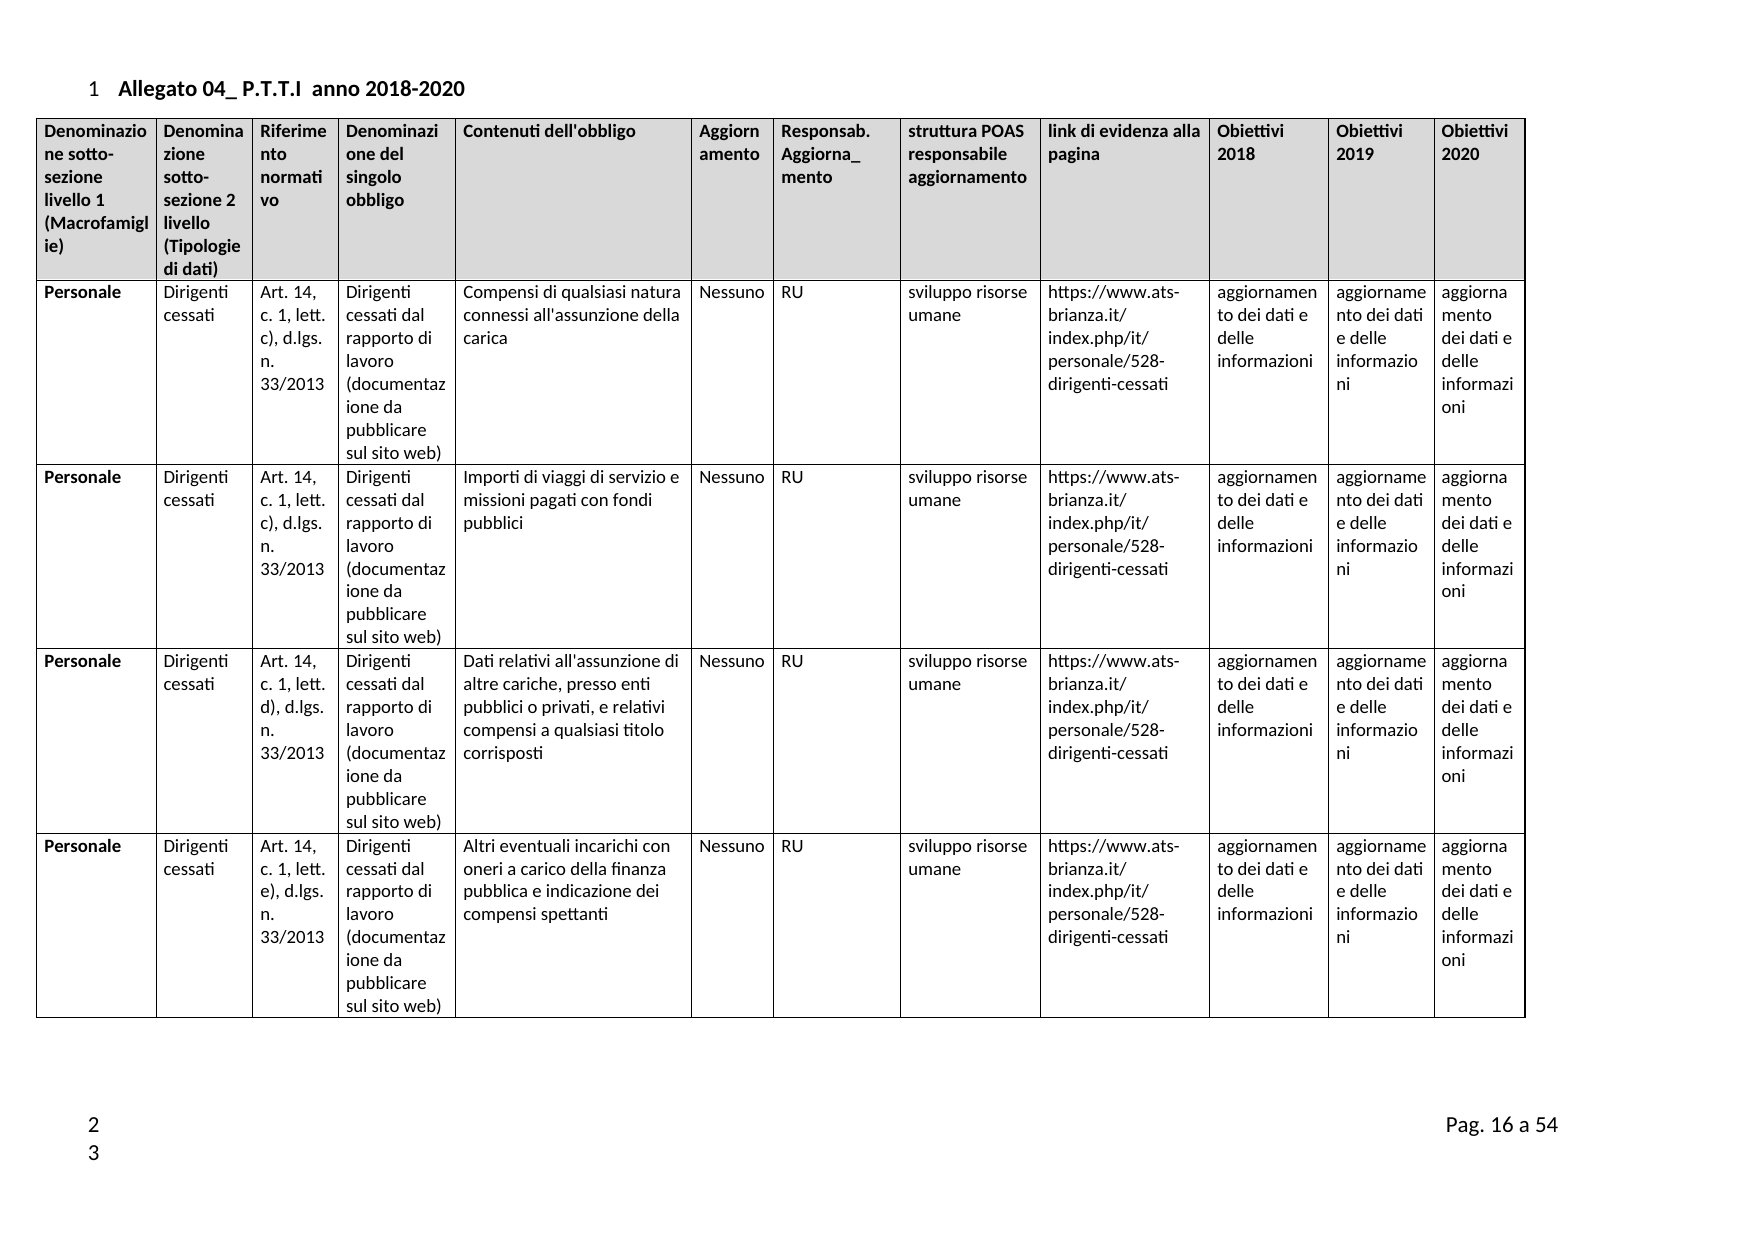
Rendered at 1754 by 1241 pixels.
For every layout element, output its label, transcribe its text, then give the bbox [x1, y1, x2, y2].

table_header Obiettivi 2019 [1329, 119, 1434, 279]
table_cell Altri eventuali incarichi con oneri a carico della finanza pubblica e indicazione dei compensi spettanti [456, 834, 691, 1017]
table_cell Dirigenti cessati [157, 834, 252, 1017]
table_cell aggiornamento dei dati e delle informazioni [1435, 834, 1524, 1017]
table_header Contenuti dell'obbligo [456, 119, 691, 279]
table_cell Nessuno [692, 649, 773, 833]
table_cell Importi di viaggi di servizio e missioni pagati con fondi pubblici [456, 465, 691, 648]
table_header Obiettivi 2018 [1210, 119, 1328, 279]
table_cell Dirigenti cessati dal rapporto di lavoro (documentazione da pubblicare sul sito web) [339, 649, 455, 833]
table_cell Personale [37, 649, 156, 833]
table_cell aggiornamento dei dati e delle informazioni [1210, 649, 1328, 833]
table_cell Art. 14, c. 1, lett. c), d.lgs. n. 33/2013 [253, 465, 338, 648]
table_cell Nessuno [692, 834, 773, 1017]
table_cell Dirigenti cessati [157, 649, 252, 833]
table_header Aggiornamento [692, 119, 773, 279]
table_cell aggiornamento dei dati e delle informazioni [1329, 465, 1434, 648]
table_cell Personale [37, 834, 156, 1017]
table_header Obiettivi 2020 [1435, 119, 1524, 279]
table_cell Compensi di qualsiasi natura connessi all'assunzione della carica [456, 281, 691, 464]
table_cell aggiornamento dei dati e delle informazioni [1435, 281, 1524, 464]
table_cell Personale [37, 281, 156, 464]
table_header link di evidenza alla pagina [1041, 119, 1209, 279]
table_cell sviluppo risorse umane [901, 465, 1040, 648]
table_cell aggiornamento dei dati e delle informazioni [1210, 465, 1328, 648]
table_cell RU [774, 281, 900, 464]
table_cell https://www.ats-brianza.it/index.php/it/personale/528-dirigenti-cessati [1041, 834, 1209, 1017]
table_cell Art. 14, c. 1, lett. e), d.lgs. n. 33/2013 [253, 834, 338, 1017]
table_header Denominazione sotto-sezione livello 1 (Macrofamiglie) [37, 119, 156, 279]
table_header Responsab. Aggiorna_ mento [774, 119, 900, 279]
table_cell sviluppo risorse umane [901, 281, 1040, 464]
table_cell Dirigenti cessati [157, 465, 252, 648]
table_cell https://www.ats-brianza.it/index.php/it/personale/528-dirigenti-cessati [1041, 649, 1209, 833]
table_cell Dati relativi all'assunzione di altre cariche, presso enti pubblici o privati, e relativi compensi a qualsiasi titolo corrisposti [456, 649, 691, 833]
table_cell aggiornamento dei dati e delle informazioni [1210, 834, 1328, 1017]
table_cell Art. 14, c. 1, lett. d), d.lgs. n. 33/2013 [253, 649, 338, 833]
table_cell aggiornamento dei dati e delle informazioni [1329, 281, 1434, 464]
table_cell https://www.ats-brianza.it/index.php/it/personale/528-dirigenti-cessati [1041, 281, 1209, 464]
table_cell aggiornamento dei dati e delle informazioni [1329, 649, 1434, 833]
table_header struttura POAS responsabile aggiornamento [901, 119, 1040, 279]
table_cell https://www.ats-brianza.it/index.php/it/personale/528-dirigenti-cessati [1041, 465, 1209, 648]
table_cell sviluppo risorse umane [901, 834, 1040, 1017]
table_cell RU [774, 834, 900, 1017]
table_cell aggiornamento dei dati e delle informazioni [1435, 465, 1524, 648]
table_cell RU [774, 649, 900, 833]
table_cell aggiornamento dei dati e delle informazioni [1435, 649, 1524, 833]
table_cell sviluppo risorse umane [901, 649, 1040, 833]
table_header Riferimento normativo [253, 119, 338, 279]
table_cell aggiornamento dei dati e delle informazioni [1210, 281, 1328, 464]
table_cell RU [774, 465, 900, 648]
table_cell Dirigenti cessati dal rapporto di lavoro (documentazione da pubblicare sul sito web) [339, 834, 455, 1017]
table_cell Dirigenti cessati dal rapporto di lavoro (documentazione da pubblicare sul sito web) [339, 465, 455, 648]
table_cell Dirigenti cessati [157, 281, 252, 464]
table_header Denominazione sotto-sezione 2 livello (Tipologie di dati) [157, 119, 252, 279]
table_cell Personale [37, 465, 156, 648]
table_cell aggiornamento dei dati e delle informazioni [1329, 834, 1434, 1017]
table_cell Art. 14, c. 1, lett. c), d.lgs. n. 33/2013 [253, 281, 338, 464]
table_cell Dirigenti cessati dal rapporto di lavoro (documentazione da pubblicare sul sito web) [339, 281, 455, 464]
table_cell Nessuno [692, 281, 773, 464]
table_cell Nessuno [692, 465, 773, 648]
table_header Denominazione del singolo obbligo [339, 119, 455, 279]
